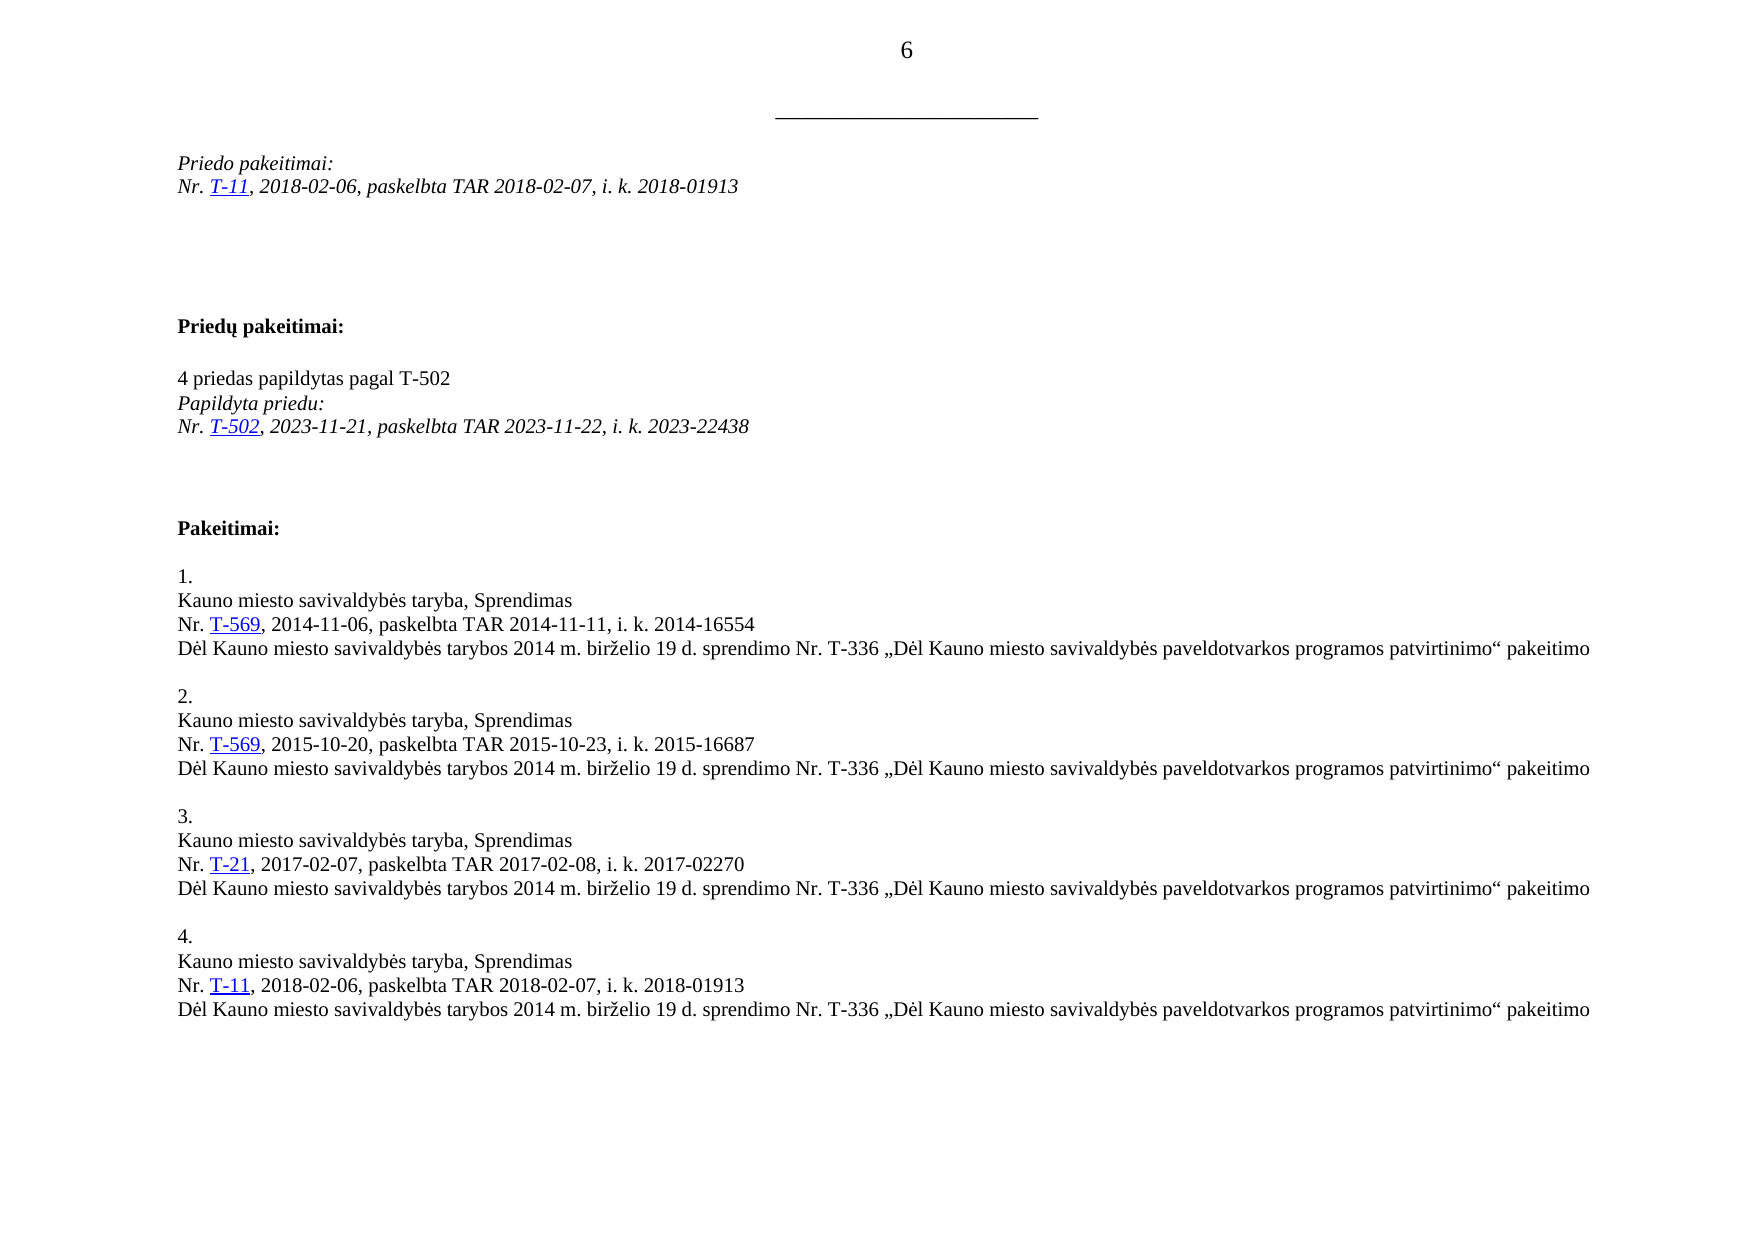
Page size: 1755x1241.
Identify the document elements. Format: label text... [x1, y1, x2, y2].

text 4 priedas papildytas pagal T-502 [177, 366, 1636, 390]
text Dėl Kauno miesto savivaldybės tarybos 2014 m. birželio 19 d. sprendimo Nr. T-336 „Dėl Kauno miesto savivaldybės paveldotvarkos programos patvirtinimo“ pakeitimo [177, 997, 1636, 1021]
text Nr. T-11, 2018-02-06, paskelbta TAR 2018-02-07, i. k. 2018-01913 [177, 174, 1636, 198]
text Nr. T-11, 2018-02-06, paskelbta TAR 2018-02-07, i. k. 2018-01913 [177, 973, 1636, 997]
text 2. [177, 684, 1636, 708]
text Kauno miesto savivaldybės taryba, Sprendimas [177, 588, 1636, 612]
text 4. [177, 924, 1636, 948]
text Kauno miesto savivaldybės taryba, Sprendimas [177, 828, 1636, 852]
text Pakeitimai: [177, 515, 1636, 539]
text Priedų pakeitimai: [177, 313, 1636, 338]
text Priedo pakeitimai: [177, 150, 1636, 174]
text Nr. T-502, 2023-11-21, paskelbta TAR 2023-11-22, i. k. 2023-22438 [177, 414, 1636, 438]
text Kauno miesto savivaldybės taryba, Sprendimas [177, 948, 1636, 973]
text Kauno miesto savivaldybės taryba, Sprendimas [177, 708, 1636, 732]
text Nr. T-21, 2017-02-07, paskelbta TAR 2017-02-08, i. k. 2017-02270 [177, 852, 1636, 876]
text 1. [177, 563, 1636, 588]
text Nr. T-569, 2014-11-06, paskelbta TAR 2014-11-11, i. k. 2014-16554 [177, 612, 1636, 636]
text Dėl Kauno miesto savivaldybės tarybos 2014 m. birželio 19 d. sprendimo Nr. T-336 „Dėl Kauno miesto savivaldybės paveldotvarkos programos patvirtinimo“ pakeitimo [177, 636, 1636, 660]
text _____________________ [177, 93, 1636, 122]
text Papildyta priedu: [177, 390, 1636, 414]
text Dėl Kauno miesto savivaldybės tarybos 2014 m. birželio 19 d. sprendimo Nr. T-336 „Dėl Kauno miesto savivaldybės paveldotvarkos programos patvirtinimo“ pakeitimo [177, 756, 1636, 780]
text Dėl Kauno miesto savivaldybės tarybos 2014 m. birželio 19 d. sprendimo Nr. T-336 „Dėl Kauno miesto savivaldybės paveldotvarkos programos patvirtinimo“ pakeitimo [177, 876, 1636, 900]
text Nr. T-569, 2015-10-20, paskelbta TAR 2015-10-23, i. k. 2015-16687 [177, 732, 1636, 756]
text 3. [177, 804, 1636, 828]
